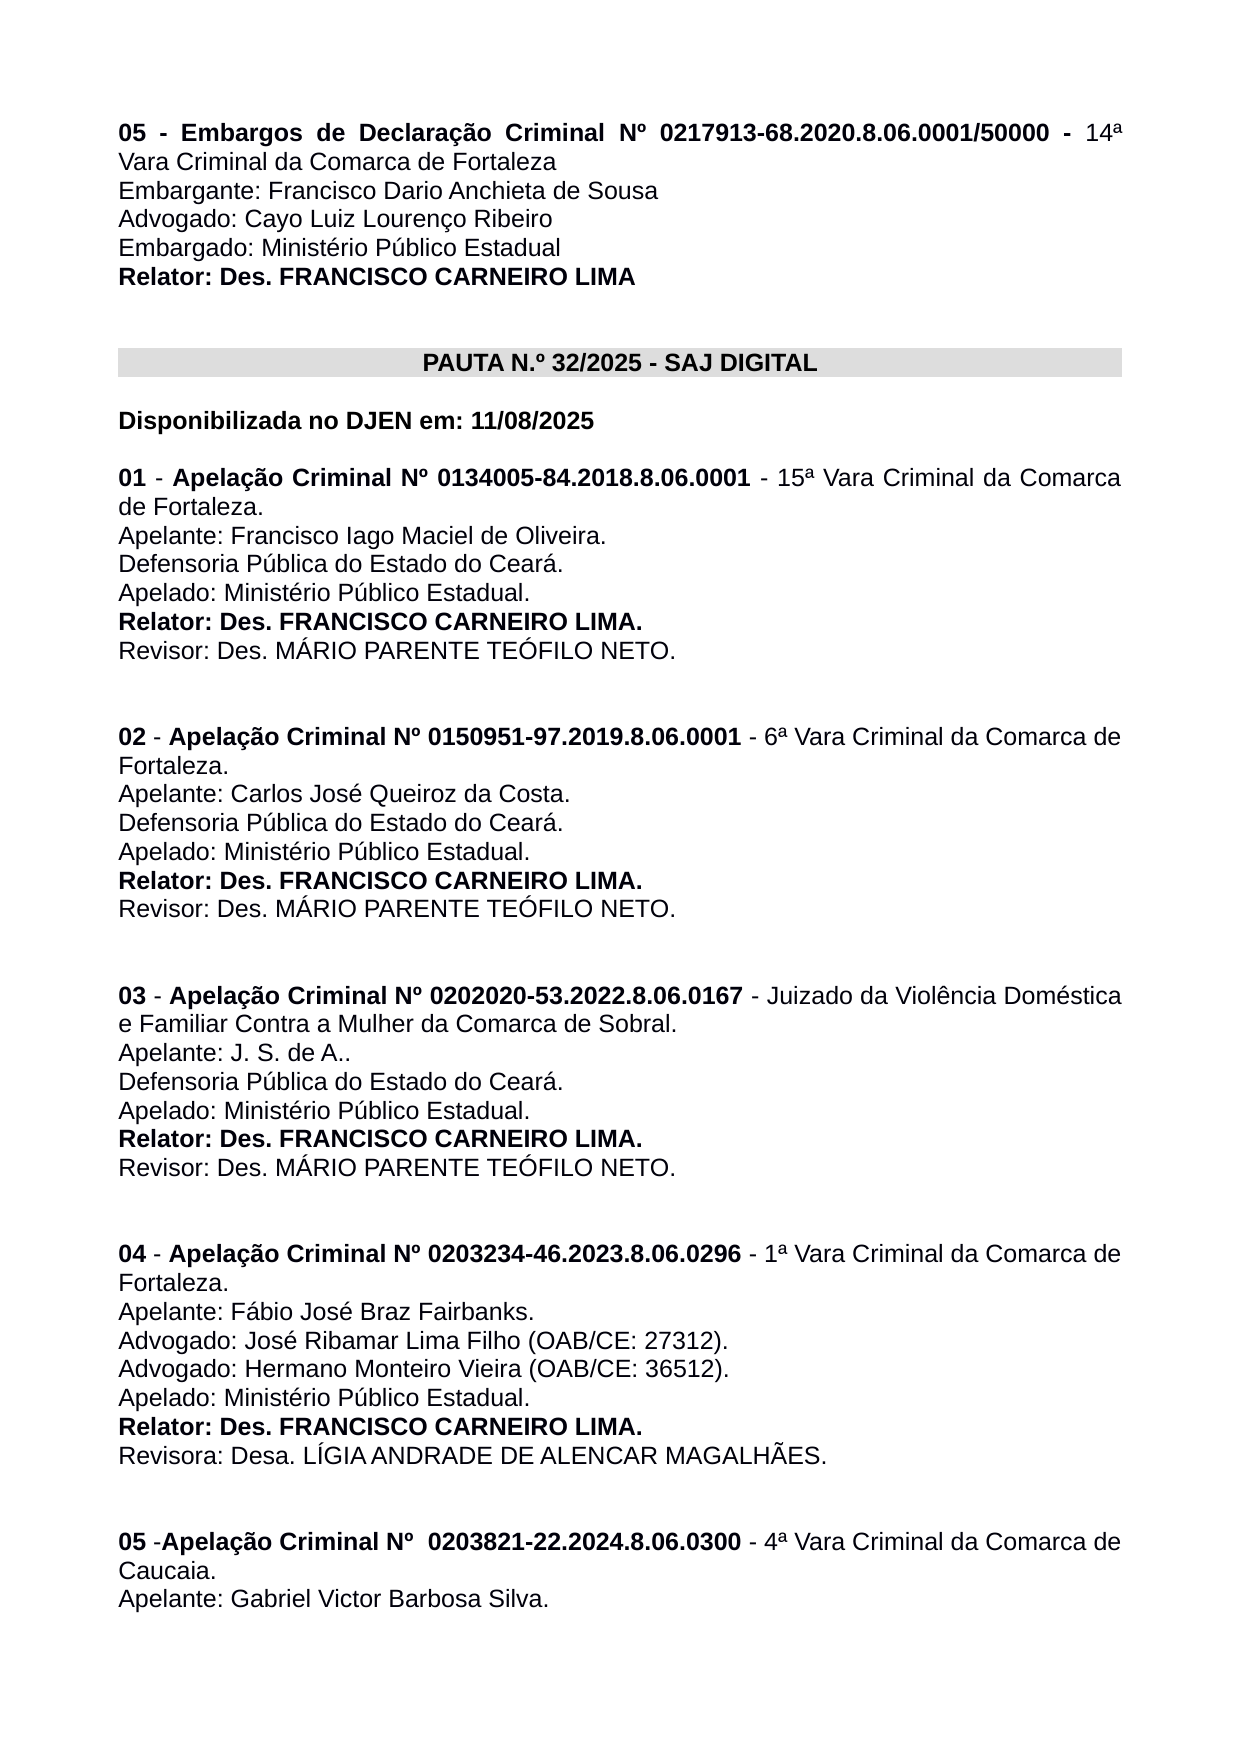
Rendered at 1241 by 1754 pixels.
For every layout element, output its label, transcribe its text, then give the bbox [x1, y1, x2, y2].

text Relator: Des. FRANCISCO CARNEIRO LIMA. [118, 866, 1122, 894]
text 04 - Apelação Criminal Nº 0203234-46.2023.8.06.0296 - 1ª Vara Criminal da Comarca de Fortaleza. [118, 1239, 1122, 1297]
text Apelado: Ministério Público Estadual. [118, 578, 1122, 607]
text Defensoria Pública do Estado do Ceará. [118, 1067, 1122, 1096]
text Revisor: Des. MÁRIO PARENTE TEÓFILO NETO. [118, 894, 1122, 923]
text Apelante: Carlos José Queiroz da Costa. [118, 779, 1122, 808]
text Disponibilizada no DJEN em: 11/08/2025 [118, 406, 1122, 434]
text Relator: Des. FRANCISCO CARNEIRO LIMA. [118, 607, 1122, 636]
text Relator: Des. FRANCISCO CARNEIRO LIMA [118, 262, 1122, 291]
text Defensoria Pública do Estado do Ceará. [118, 549, 1122, 578]
text Relator: Des. FRANCISCO CARNEIRO LIMA. [118, 1412, 1122, 1441]
text Revisor: Des. MÁRIO PARENTE TEÓFILO NETO. [118, 1153, 1122, 1182]
text Revisora: Desa. LÍGIA ANDRADE DE ALENCAR MAGALHÃES. [118, 1441, 1122, 1469]
text Advogado: José Ribamar Lima Filho (OAB/CE: 27312). [118, 1326, 1122, 1354]
text 05 -Apelação Criminal Nº 0203821-22.2024.8.06.0300 - 4ª Vara Criminal da Comarca de Caucaia. [118, 1527, 1122, 1584]
text Embargado: Ministério Público Estadual [118, 233, 1122, 262]
text Apelante: Francisco Iago Maciel de Oliveira. [118, 521, 1122, 549]
text Apelado: Ministério Público Estadual. [118, 1096, 1122, 1124]
text Apelante: Fábio José Braz Fairbanks. [118, 1297, 1122, 1326]
text Defensoria Pública do Estado do Ceará. [118, 808, 1122, 837]
text Apelante: Gabriel Victor Barbosa Silva. [118, 1584, 1122, 1613]
text Apelado: Ministério Público Estadual. [118, 837, 1122, 866]
text 05 - Embargos de Declaração Criminal Nº 0217913-68.2020.8.06.0001/50000 - 14ª Vara Criminal da Comarca de Fortaleza [118, 118, 1122, 176]
text Apelante: J. S. de A.. [118, 1038, 1122, 1067]
text 03 - Apelação Criminal Nº 0202020-53.2022.8.06.0167 - Juizado da Violência Doméstica e Familiar Contra a Mulher da Comarca de Sobral. [118, 981, 1122, 1038]
text Advogado: Cayo Luiz Lourenço Ribeiro [118, 204, 1122, 233]
text Embargante: Francisco Dario Anchieta de Sousa [118, 176, 1122, 204]
text PAUTA N.º 32/2025 - SAJ DIGITAL [118, 348, 1122, 377]
text Relator: Des. FRANCISCO CARNEIRO LIMA. [118, 1124, 1122, 1153]
text 02 - Apelação Criminal Nº 0150951-97.2019.8.06.0001 - 6ª Vara Criminal da Comarca de Fortaleza. [118, 722, 1122, 779]
text 01 - Apelação Criminal Nº 0134005-84.2018.8.06.0001 - 15ª Vara Criminal da Comarca de Fortaleza. [118, 463, 1122, 521]
text Advogado: Hermano Monteiro Vieira (OAB/CE: 36512). [118, 1354, 1122, 1383]
text Revisor: Des. MÁRIO PARENTE TEÓFILO NETO. [118, 636, 1122, 664]
text Apelado: Ministério Público Estadual. [118, 1383, 1122, 1412]
